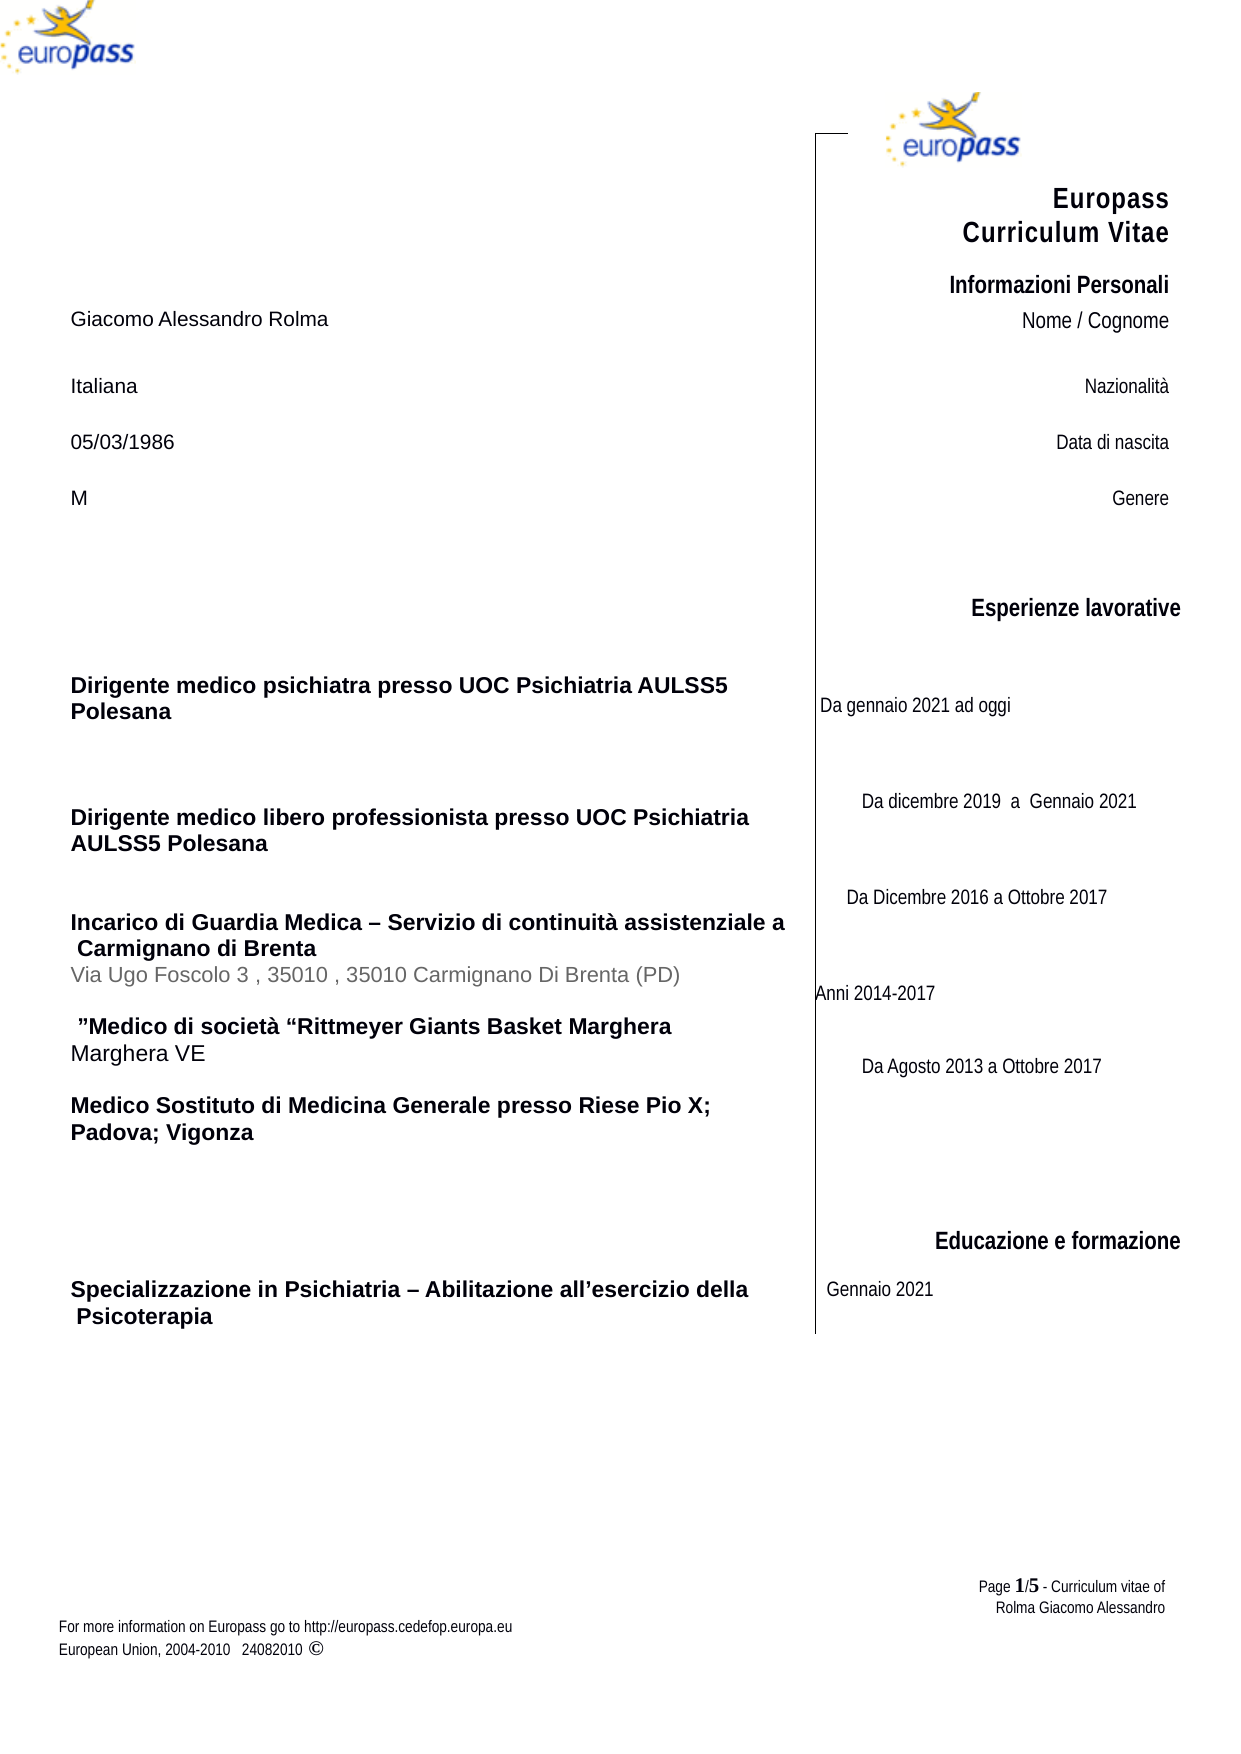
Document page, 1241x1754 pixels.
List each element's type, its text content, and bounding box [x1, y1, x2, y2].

table_cell [59, 337, 815, 369]
table_cell [59, 1259, 815, 1272]
table_cell [59, 562, 815, 575]
table_cell [816, 1259, 1181, 1272]
table_cell M [59, 458, 815, 562]
table_cell [59, 177, 815, 252]
table_header [848, 89, 1181, 167]
table_cell Esperienze lavorative Da gennaio 2021 ad oggi Da dicembre 2019 a Gennaio 2021 Da Dicembre 2016 a Ottobre 2017 Anni 2014-2017 Da Agosto 2013 a Ottobre 2017 Educazione e formazione [816, 589, 1181, 1259]
table_cell [816, 337, 1181, 369]
table_cell [816, 134, 848, 177]
table_cell 05/03/1986 [59, 426, 815, 458]
table_header [815, 89, 848, 133]
picture [0, 0, 136, 75]
table_cell [816, 575, 1181, 588]
table_cell [816, 253, 1181, 266]
table_cell Europass Curriculum Vitae [816, 177, 1181, 252]
table_cell Specializzazione in Psichiatria – Abilitazione all’esercizio della Psicoterapia [59, 1272, 815, 1333]
table_cell Genere [816, 458, 1181, 562]
table_cell [59, 253, 815, 266]
table_cell Italiana [59, 370, 815, 426]
picture [885, 92, 1022, 168]
table_cell Giacomo Alessandro Rolma [59, 303, 815, 337]
table_cell [816, 562, 1181, 575]
table_cell Nazionalità [816, 370, 1181, 426]
table_cell Informazioni Personali [816, 266, 1181, 302]
table_cell [59, 266, 815, 302]
table_cell Gennaio 2021 [816, 1272, 1181, 1333]
table_cell Data di nascita [816, 426, 1181, 458]
table_header [848, 168, 1181, 177]
table_cell [59, 575, 815, 588]
table_cell Nome / Cognome [816, 303, 1181, 337]
table_header [59, 89, 815, 177]
table_cell Dirigente medico psichiatra presso UOC Psichiatria AULSS5 Polesana Dirigente medico libero professionista presso UOC Psichiatria AULSS5 Polesana Incarico di Guardia Medica – Servizio di continuità assistenziale a Carmignano di Brenta Via Ugo Foscolo 3 , 35010 , 35010 Carmignano Di Brenta (PD) Medico di società “Rittmeyer Giants Basket Marghera” Marghera VE Medico Sostituto di Medicina Generale presso Riese Pio X; Padova; Vigonza [59, 589, 815, 1259]
